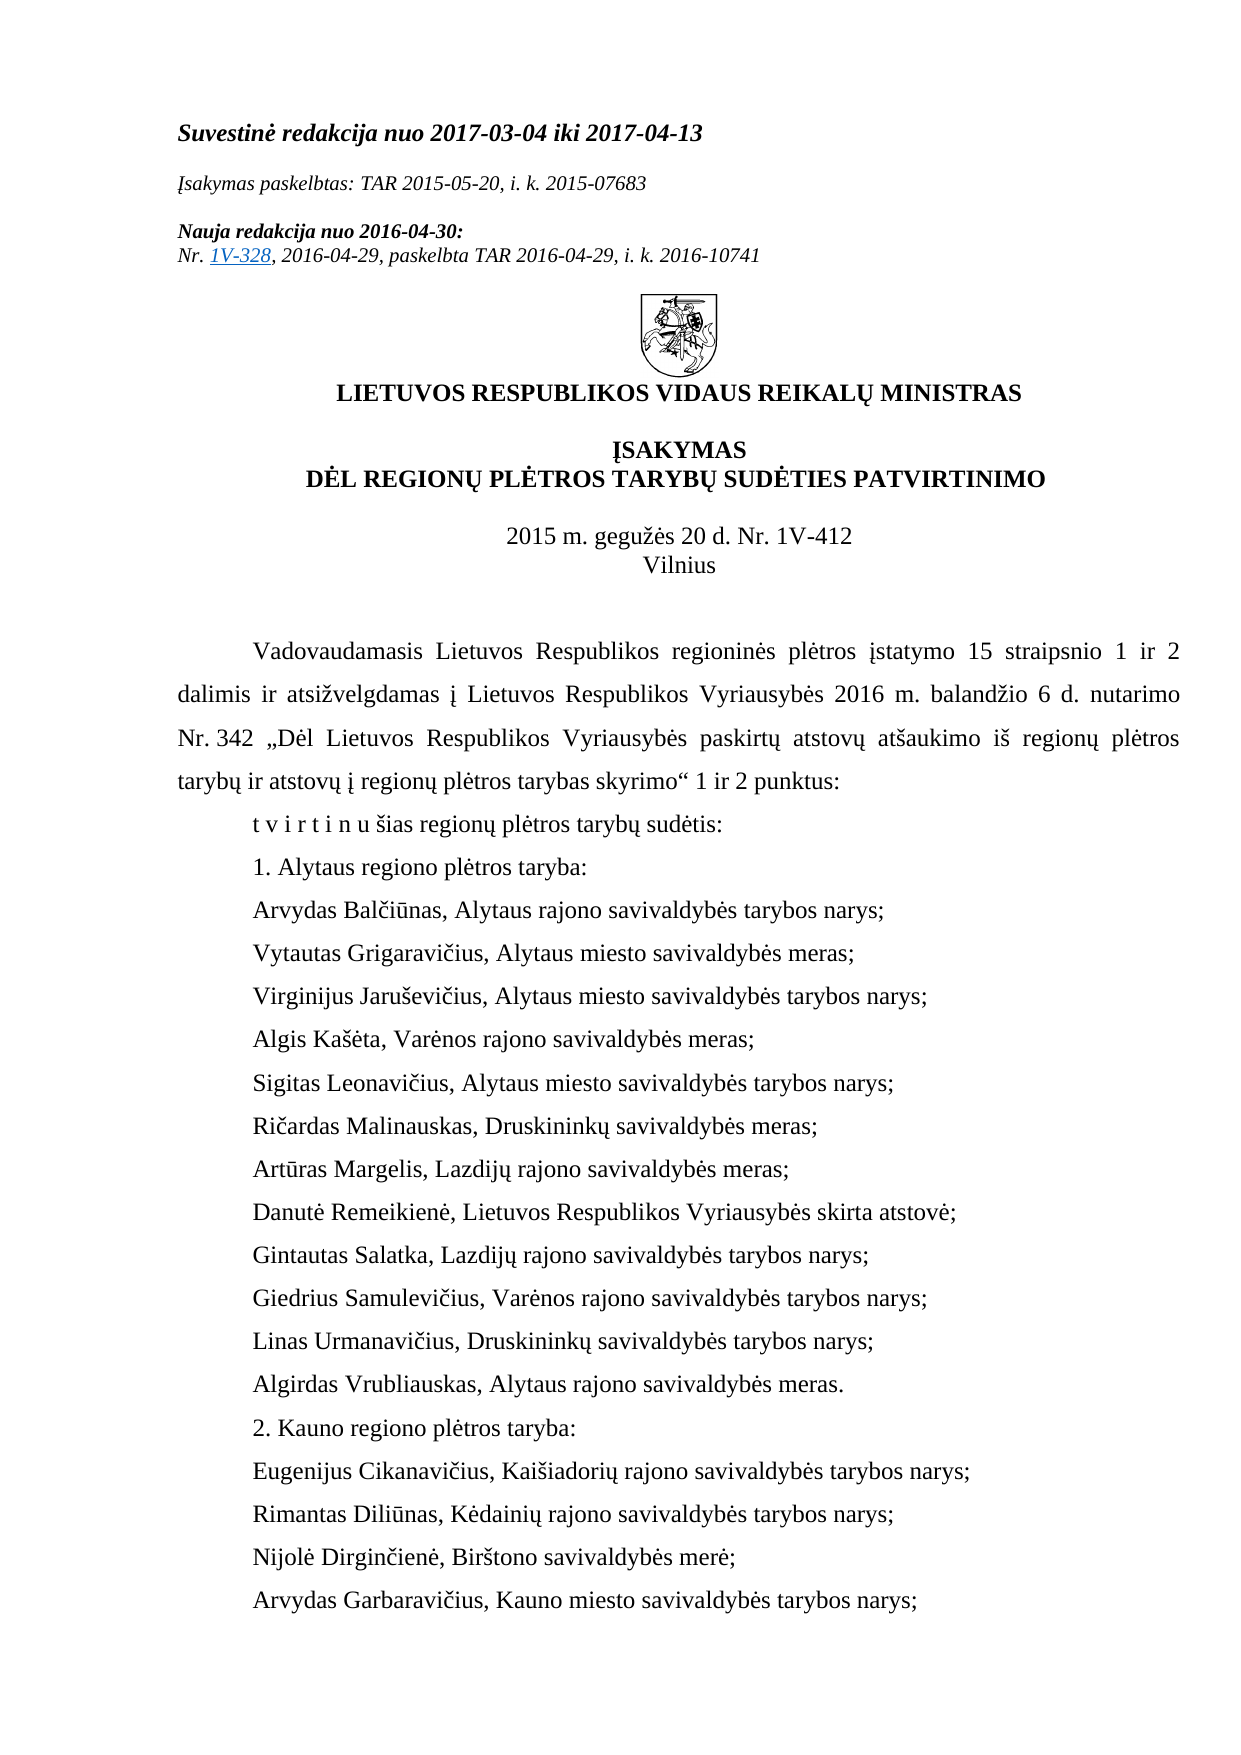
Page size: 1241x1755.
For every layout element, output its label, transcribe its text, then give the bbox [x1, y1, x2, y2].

text Arvydas Garbaravičius, Kauno miesto savivaldybės tarybos narys; [177, 1585, 1181, 1614]
text Įsakymas paskelbtas: TAR 2015-05-20, i. k. 2015-07683 [177, 171, 1181, 195]
text 2. Kauno regiono plėtros taryba: [177, 1413, 1181, 1441]
text Arvydas Balčiūnas, Alytaus rajono savivaldybės tarybos narys; [177, 895, 1181, 924]
text Nr. 1V-328, 2016-04-29, paskelbta TAR 2016-04-29, i. k. 2016-10741 [177, 243, 1181, 267]
text Vytautas Grigaravičius, Alytaus miesto savivaldybės meras; [177, 938, 1181, 967]
text Giedrius Samulevičius, Varėnos rajono savivaldybės tarybos narys; [177, 1283, 1181, 1312]
text Vadovaudamasis Lietuvos Respublikos regioninės plėtros įstatymo 15 straipsnio 1 ir 2 dalimis ir atsižvelgdamas į Lietuvos Respublikos Vyriausybės 2016 m. balandžio 6 d. nutarimo Nr. 342 „Dėl Lietuvos Respublikos Vyriausybės paskirtų atstovų atšaukimo iš regionų plėtros tarybų ir atstovų į regionų plėtros tarybas skyrimo“ 1 ir 2 punktus: [177, 636, 1181, 794]
text DĖL regionų plėtros tarybų sudėties patvirtinimo [177, 464, 1181, 493]
text ĮSAKYMAS [177, 435, 1181, 464]
text Sigitas Leonavičius, Alytaus miesto savivaldybės tarybos narys; [177, 1068, 1181, 1096]
text Algis Kašėta, Varėnos rajono savivaldybės meras; [177, 1024, 1181, 1053]
text Nijolė Dirginčienė, Birštono savivaldybės merė; [177, 1542, 1181, 1571]
text Eugenijus Cikanavičius, Kaišiadorių rajono savivaldybės tarybos narys; [177, 1456, 1181, 1484]
text Linas Urmanavičius, Druskininkų savivaldybės tarybos narys; [177, 1326, 1181, 1355]
text Vilnius [177, 550, 1181, 579]
text 1. Alytaus regiono plėtros taryba: [177, 852, 1181, 881]
text Danutė Remeikienė, Lietuvos Respublikos Vyriausybės skirta atstovė; [177, 1197, 1181, 1226]
text Nauja redakcija nuo 2016-04-30: [177, 219, 1181, 243]
text t v i r t i n u šias regionų plėtros tarybų sudėtis: [177, 809, 1181, 838]
text 2015 m. gegužės 20 d. Nr. 1V-412 [177, 521, 1181, 550]
text Suvestinė redakcija nuo 2017-03-04 iki 2017-04-13 [177, 118, 1181, 147]
text LIETUVOS RESPUBLIKOS VIDAUS REIKALŲ MINISTRAS [177, 378, 1181, 406]
text Virginijus Jaruševičius, Alytaus miesto savivaldybės tarybos narys; [177, 981, 1181, 1010]
text Algirdas Vrubliauskas, Alytaus rajono savivaldybės meras. [177, 1369, 1181, 1398]
text Gintautas Salatka, Lazdijų rajono savivaldybės tarybos narys; [177, 1240, 1181, 1269]
text Ričardas Malinauskas, Druskininkų savivaldybės meras; [177, 1111, 1181, 1139]
text Rimantas Diliūnas, Kėdainių rajono savivaldybės tarybos narys; [177, 1499, 1181, 1528]
text Artūras Margelis, Lazdijų rajono savivaldybės meras; [177, 1154, 1181, 1183]
